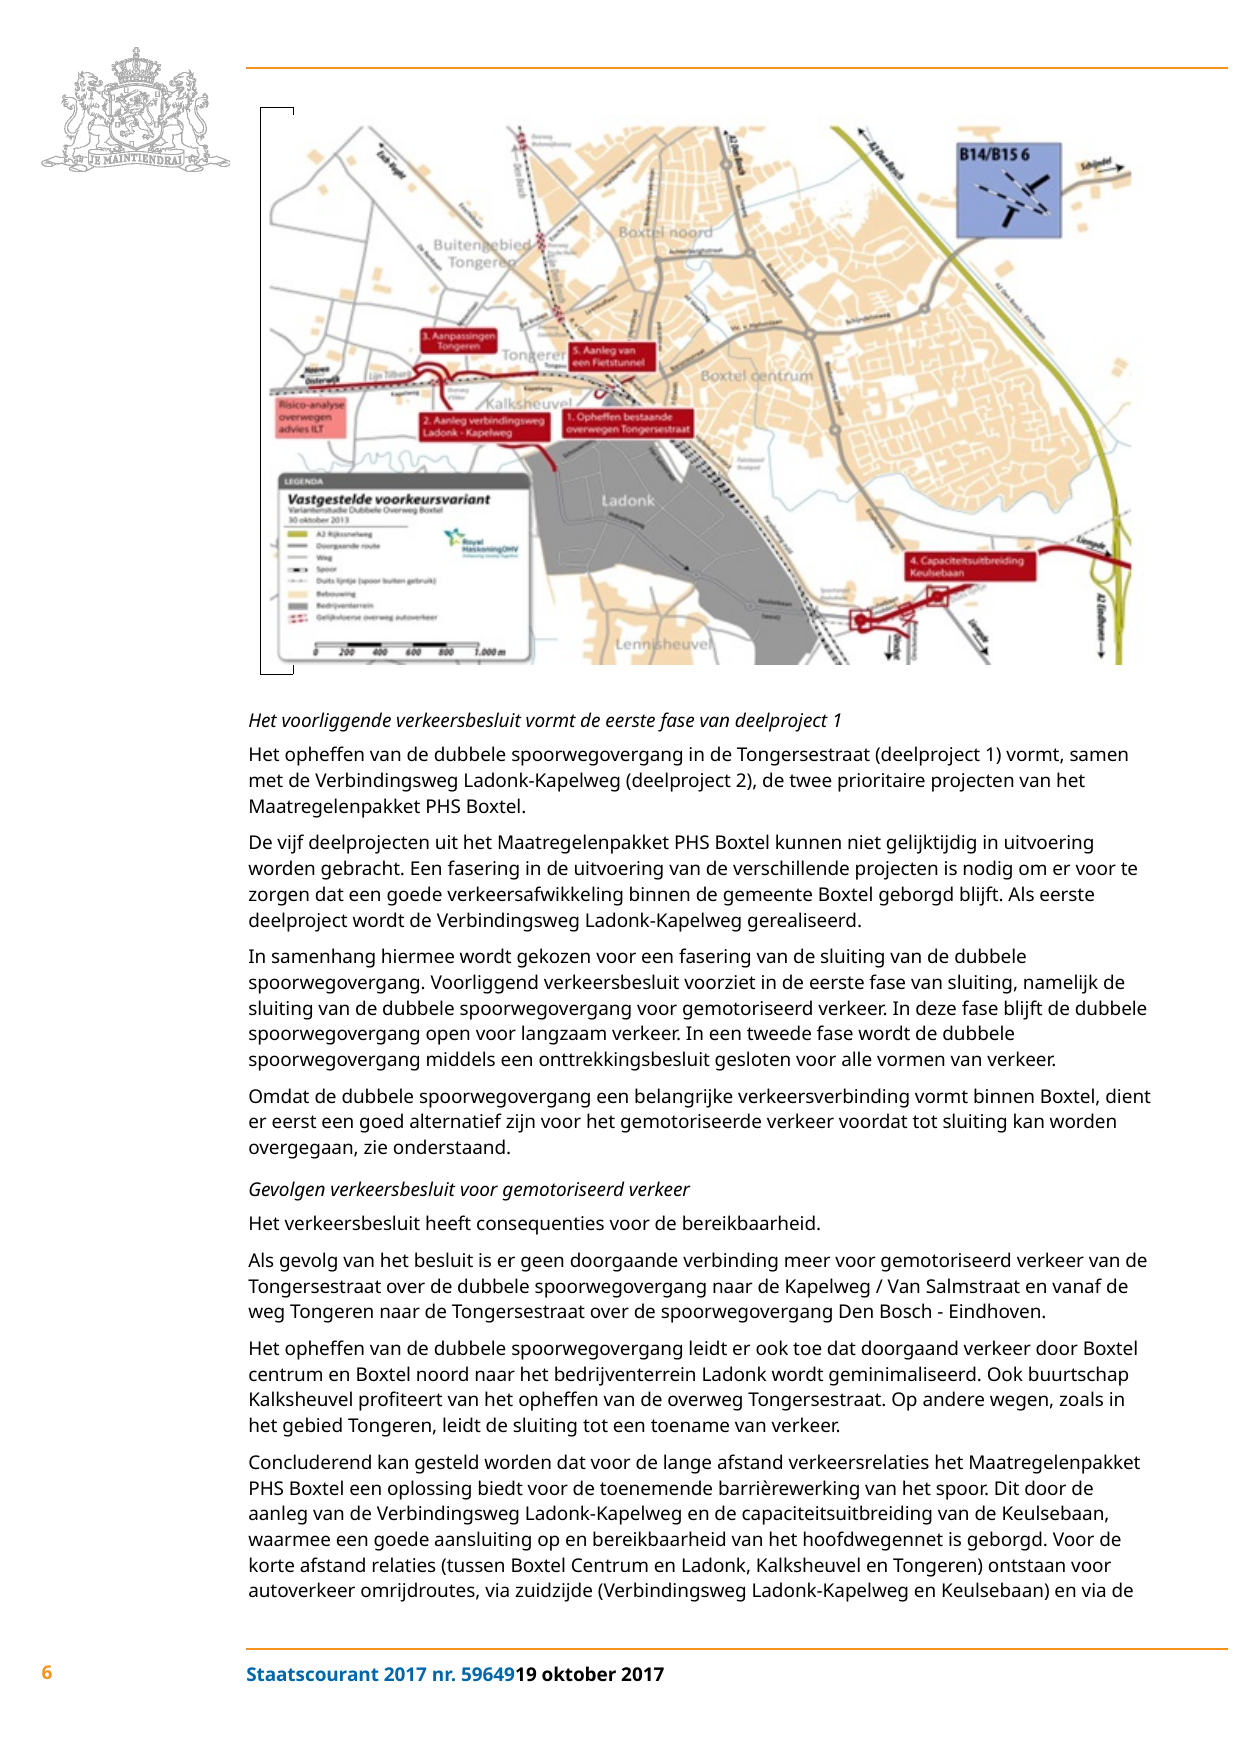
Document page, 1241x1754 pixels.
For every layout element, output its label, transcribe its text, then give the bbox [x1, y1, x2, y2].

text Concluderend kan gesteld worden dat voor de lange afstand verkeersrelaties het Maatregelenpakket PHS Boxtel een oplossing biedt voor de toenemende barrièrewerking van het spoor. Dit door de aanleg van de Verbindingsweg Ladonk-Kapelweg en de capaciteitsuitbreiding van de Keulsebaan, waarmee een goede aansluiting op en bereikbaarheid van het hoofdwegennet is geborgd. Voor de korte afstand relaties (tussen Boxtel Centrum en Ladonk, Kalksheuvel en Tongeren) ontstaan voor autoverkeer omrijdroutes, via zuidzijde (Verbindingsweg Ladonk-Kapelweg en Keulsebaan) en via de [248, 1449, 1152, 1603]
text Het voorliggende verkeersbesluit vormt de eerste fase van deelproject 1 [248, 707, 1152, 733]
text Het opheffen van de dubbele spoorwegovergang leidt er ook toe dat doorgaand verkeer door Boxtel centrum en Boxtel noord naar het bedrijventerrein Ladonk wordt geminimaliseerd. Ook buurtschap Kalksheuvel profiteert van het opheffen van de overweg Tongersestraat. Op andere wegen, zoals in het gebied Tongeren, leidt de sluiting tot een toename van verkeer. [248, 1335, 1152, 1438]
picture [268, 115, 1155, 665]
text Het opheffen van de dubbele spoorwegovergang in de Tongersestraat (deelproject 1) vormt, samen met de Verbindingsweg Ladonk-Kapelweg (deelproject 2), de twee prioritaire projecten van het Maatregelenpakket PHS Boxtel. [248, 741, 1152, 819]
text Als gevolg van het besluit is er geen doorgaande verbinding meer voor gemotoriseerd verkeer van de Tongersestraat over de dubbele spoorwegovergang naar de Kapelweg / Van Salmstraat en vanaf de weg Tongeren naar de Tongersestraat over de spoorwegovergang Den Bosch - Eindhoven. [248, 1247, 1152, 1324]
text Omdat de dubbele spoorwegovergang een belangrijke verkeersverbinding vormt binnen Boxtel, dient er eerst een goed alternatief zijn voor het gemotoriseerde verkeer voordat tot sluiting kan worden overgegaan, zie onderstaand. [248, 1083, 1152, 1160]
text Het verkeersbesluit heeft consequenties voor de bereikbaarheid. [248, 1210, 1152, 1236]
text In samenhang hiermee wordt gekozen voor een fasering van de sluiting van de dubbele spoorwegovergang. Voorliggend verkeersbesluit voorziet in de eerste fase van sluiting, namelijk de sluiting van de dubbele spoorwegovergang voor gemotoriseerd verkeer. In deze fase blijft de dubbele spoorwegovergang open voor langzaam verkeer. In een tweede fase wordt de dubbele spoorwegovergang middels een onttrekkingsbesluit gesloten voor alle vormen van verkeer. [248, 943, 1152, 1072]
text De vijf deelprojecten uit het Maatregelenpakket PHS Boxtel kunnen niet gelijktijdig in uitvoering worden gebracht. Een fasering in de uitvoering van de verschillende projecten is nodig om er voor te zorgen dat een goede verkeersafwikkeling binnen de gemeente Boxtel geborgd blijft. Als eerste deelproject wordt de Verbindingsweg Ladonk-Kapelweg gerealiseerd. [248, 829, 1152, 932]
picture [41, 47, 231, 172]
text Gevolgen verkeersbesluit voor gemotoriseerd verkeer [248, 1176, 1152, 1202]
